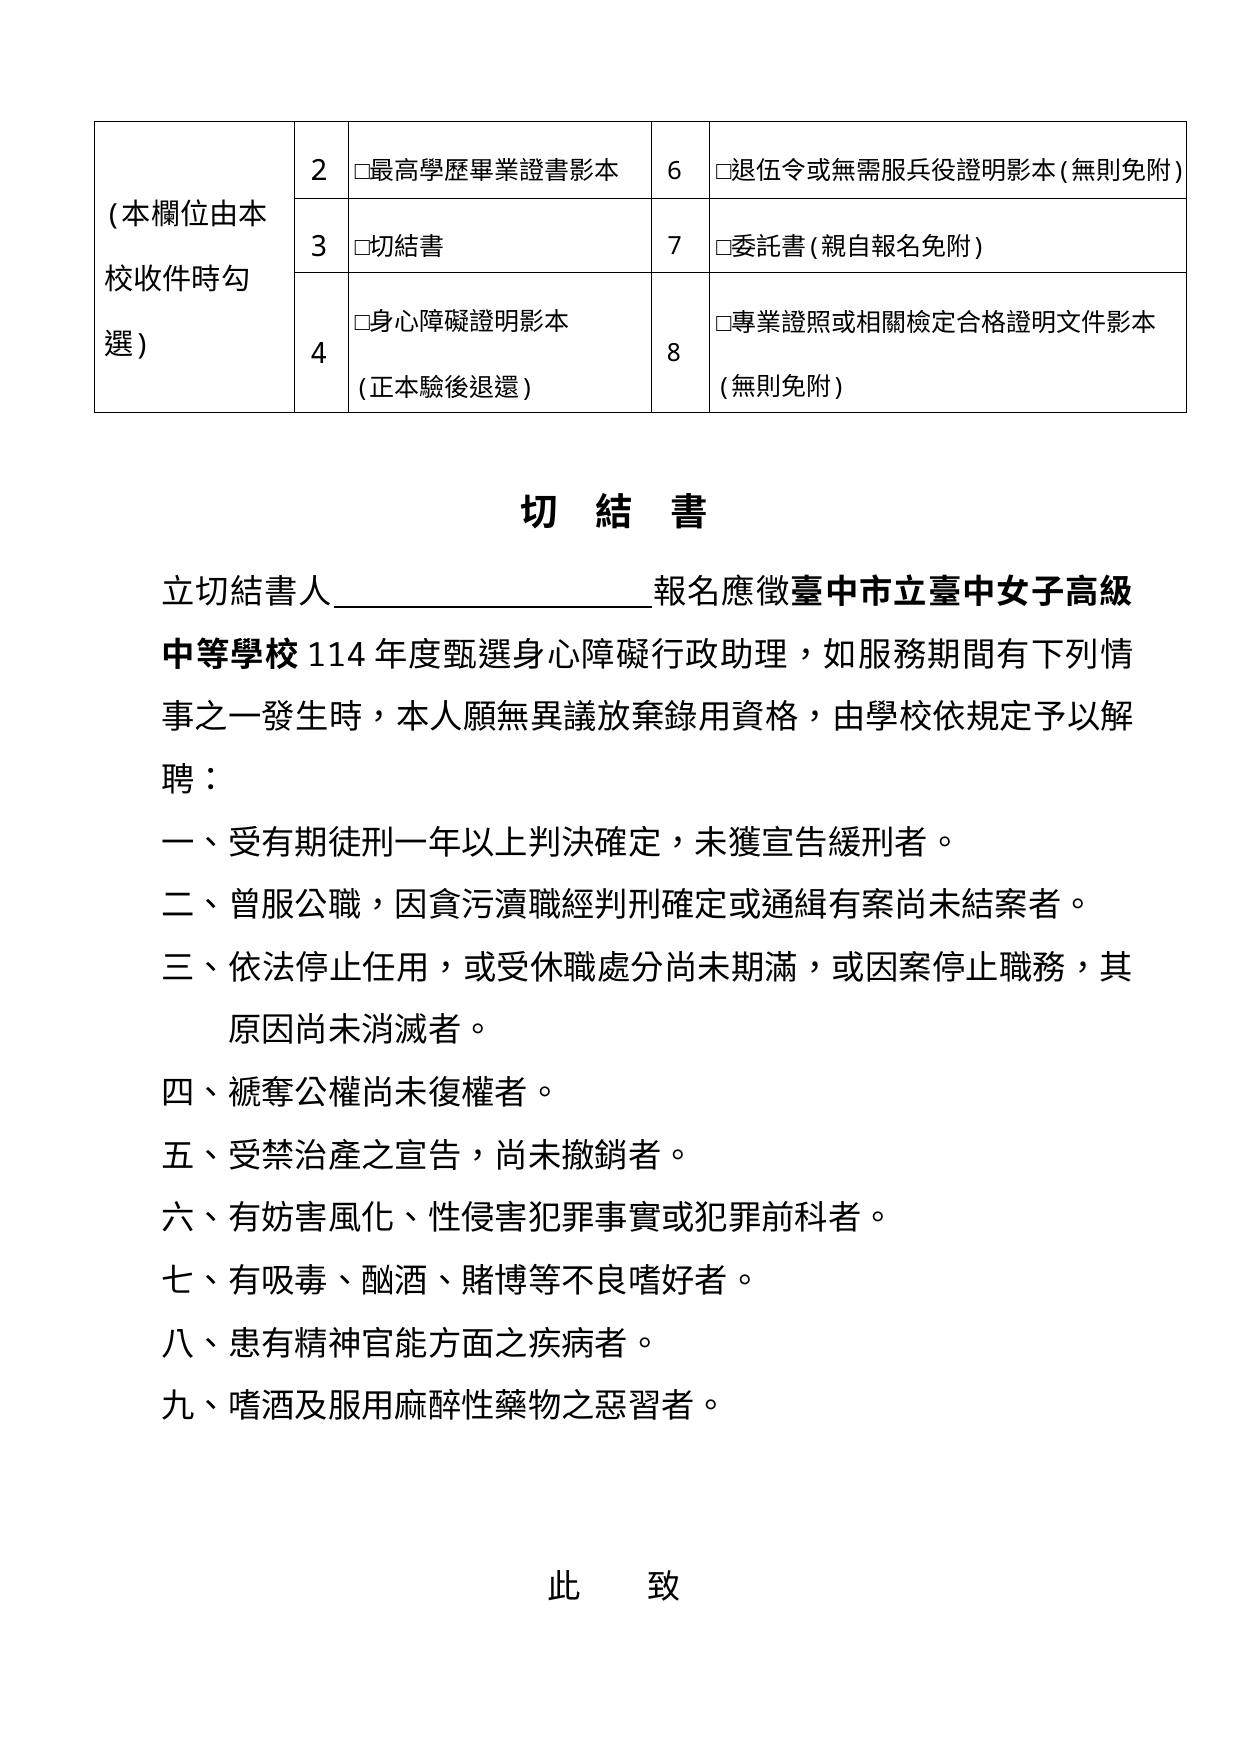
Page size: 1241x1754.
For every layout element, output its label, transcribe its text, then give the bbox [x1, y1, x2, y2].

text 此 致 [94, 1559, 1134, 1608]
text 七、有吸毒、酗酒、賭博等不良嗜好者。 [161, 1254, 1134, 1302]
text 九、嗜酒及服用麻醉性藥物之惡習者。 [161, 1379, 1134, 1427]
table_cell 6 [652, 122, 709, 198]
text 六、有妨害風化、性侵害犯罪事實或犯罪前科者。 [161, 1191, 1134, 1239]
text 立切結書人 報名應徵臺中市立臺中女子高級中等學校114年度甄選身心障礙行政助理，如服務期間有下列情事之一發生時，本人願無異議放棄錄用資格，由學校依規定予以解聘： [161, 565, 1134, 801]
table_cell (本欄位由本校收件時勾選) [95, 122, 294, 412]
text 二、曾服公職，因貪污瀆職經判刑確定或通緝有案尚未結案者。 [161, 878, 1134, 926]
table_cell □退伍令或無需服兵役證明影本(無則免附) [710, 122, 1186, 198]
table_cell 2 [295, 122, 348, 198]
table_cell 3 [295, 199, 348, 272]
table_cell 8 [652, 273, 709, 412]
table_cell 4 [295, 273, 348, 412]
text 五、受禁治產之宣告，尚未撤銷者。 [161, 1128, 1134, 1177]
text 切 結 書 [94, 482, 1134, 536]
text 四、褫奪公權尚未復權者。 [161, 1066, 1134, 1114]
table_cell □最高學歷畢業證書影本 [349, 122, 651, 198]
text 八、患有精神官能方面之疾病者。 [161, 1316, 1134, 1364]
text 一、受有期徒刑一年以上判決確定，未獲宣告緩刑者。 [161, 815, 1134, 864]
table_cell □專業證照或相關檢定合格證明文件影本 (無則免附) [710, 273, 1186, 412]
table_cell □切結書 [349, 199, 651, 272]
table_cell 7 [652, 199, 709, 272]
text 三、依法停止任用，或受休職處分尚未期滿，或因案停止職務，其原因尚未消滅者。 [161, 941, 1134, 1051]
table_cell □身心障礙證明影本 (正本驗後退還) [349, 273, 651, 412]
table_cell □委託書(親自報名免附) [710, 199, 1186, 272]
